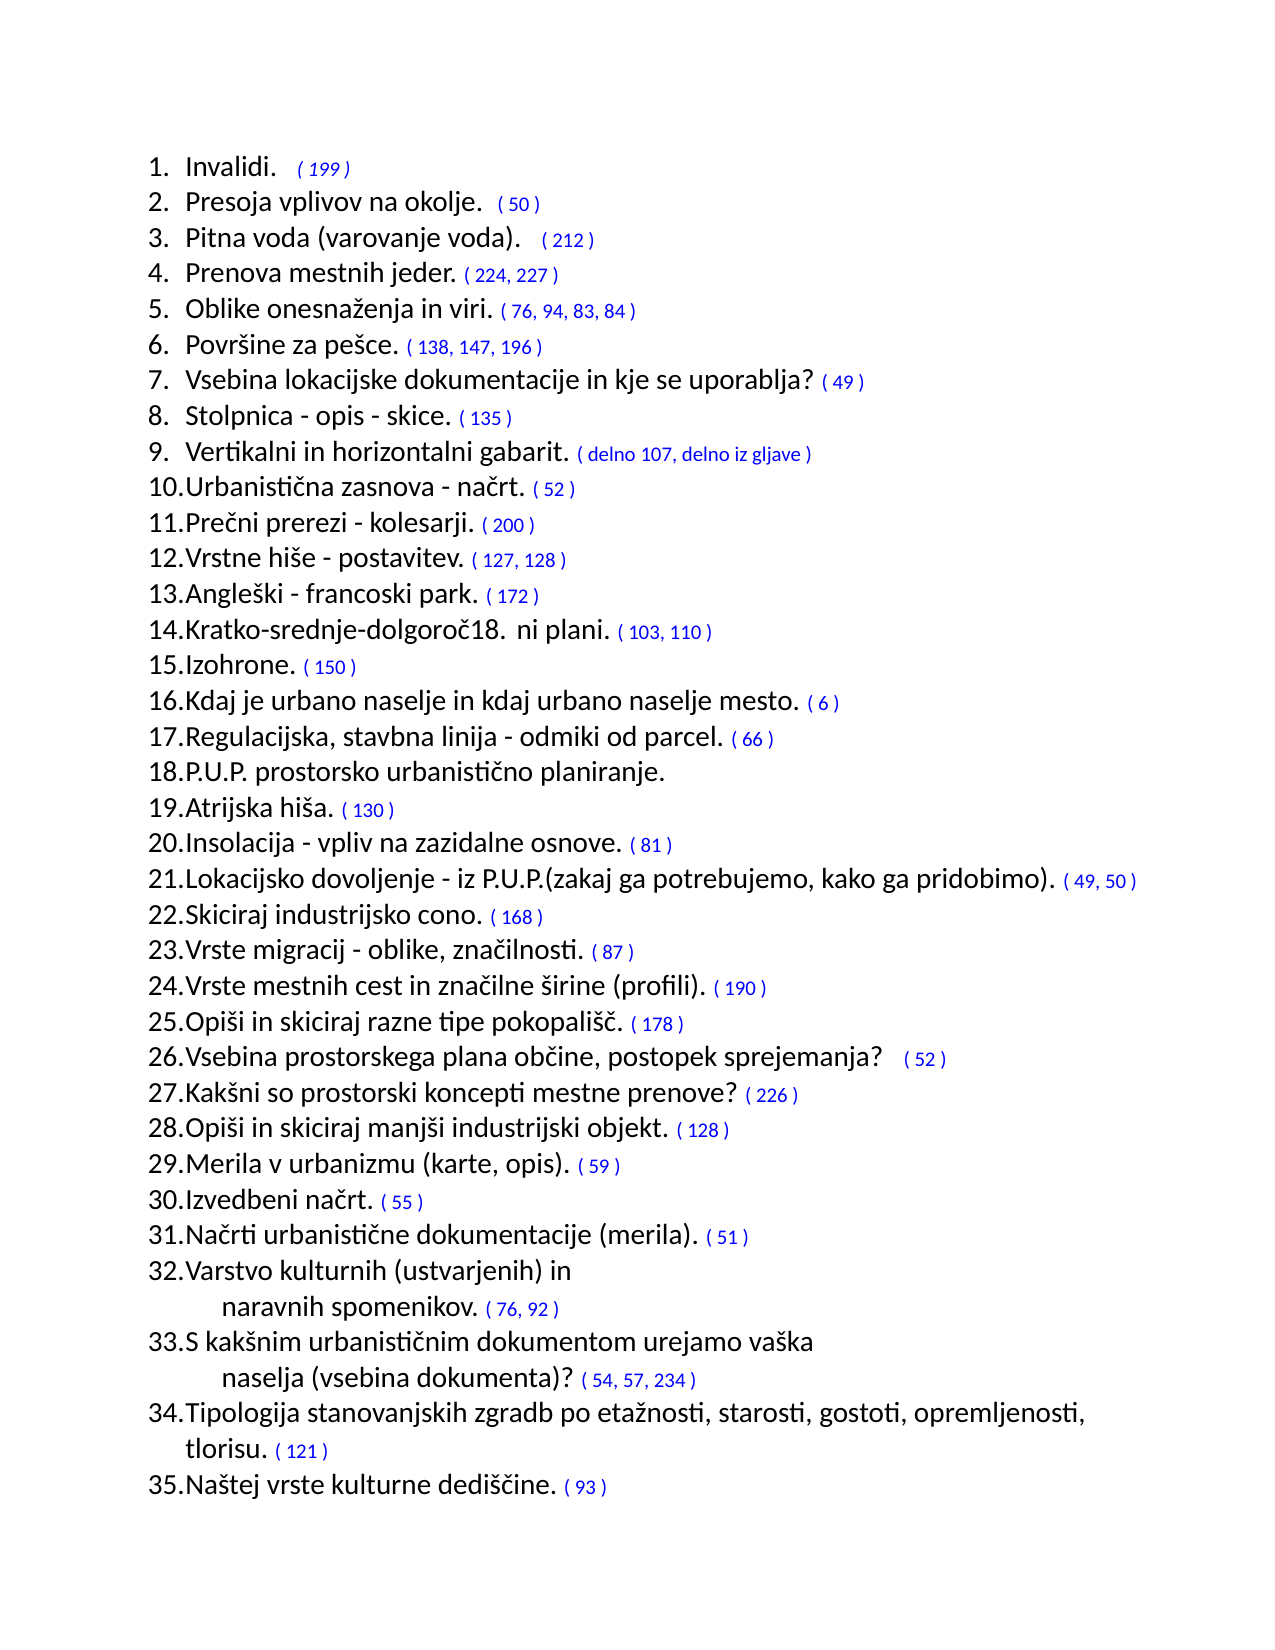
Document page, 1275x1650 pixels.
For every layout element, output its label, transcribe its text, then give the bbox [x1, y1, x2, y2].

text 7. Vsebina lokacijske dokumentacije in kje se uporablja? ( 49 ) [148, 361, 1127, 397]
text 29. Merila v urbanizmu (karte, opis). ( 59 ) [148, 1145, 1127, 1181]
text 18. P.U.P. prostorsko urbanistično planiranje. [148, 753, 1127, 789]
text 5. Oblike onesnaženja in viri. ( 76, 94, 83, 84 ) [148, 290, 1127, 326]
text 1. Invalidi. ( 199 ) [148, 148, 1127, 183]
text 4. Prenova mestnih jeder. ( 224, 227 ) [148, 254, 1127, 290]
text 16. Kdaj je urbano naselje in kdaj urbano naselje mesto. ( 6 ) [148, 682, 1127, 718]
text 27. Kakšni so prostorski koncepti mestne prenove? ( 226 ) [148, 1074, 1127, 1109]
text 26. Vsebina prostorskega plana občine, postopek sprejemanja? ( 52 ) [148, 1038, 1127, 1074]
text 25. Opiši in skiciraj razne tipe pokopališč. ( 178 ) [148, 1003, 1127, 1038]
text 19. Atrijska hiša. ( 130 ) [148, 789, 1127, 824]
text 32. Varstvo kulturnih (ustvarjenih) in [148, 1252, 1127, 1288]
text 33. S kakšnim urbanističnim dokumentom urejamo vaška [148, 1323, 1127, 1359]
text 2. Presoja vplivov na okolje. ( 50 ) [148, 183, 1127, 219]
text 20. Insolacija - vpliv na zazidalne osnove. ( 81 ) [148, 824, 1127, 860]
text 9. Vertikalni in horizontalni gabarit. ( delno 107, delno iz gljave ) [148, 433, 1127, 468]
text naselja (vsebina dokumenta)? ( 54, 57, 234 ) [148, 1359, 1127, 1394]
text 24. Vrste mestnih cest in značilne širine (profili). ( 190 ) [148, 967, 1127, 1003]
text 21. Lokacijsko dovoljenje - iz P.U.P.(zakaj ga potrebujemo, kako ga pridobimo). ( 49, 50 ) [148, 860, 1275, 896]
text 31. Načrti urbanistične dokumentacije (merila). ( 51 ) [148, 1216, 1127, 1252]
text 30. Izvedbeni načrt. ( 55 ) [148, 1181, 1127, 1216]
text 6. Površine za pešce. ( 138, 147, 196 ) [148, 326, 1127, 361]
text 3. Pitna voda (varovanje voda). ( 212 ) [148, 219, 1127, 254]
text 34. Tipologija stanovanjskih zgradb po etažnosti, starosti, gostoti, opremljenosti, tlorisu. ( 121 ) [148, 1394, 1127, 1466]
text 12. Vrstne hiše - postavitev. ( 127, 128 ) [148, 539, 1127, 575]
text 8. Stolpnica - opis - skice. ( 135 ) [148, 397, 1127, 433]
text 35. Naštej vrste kulturne dediščine. ( 93 ) [148, 1466, 1127, 1501]
text 15. Izohrone. ( 150 ) [148, 646, 1127, 682]
text 22. Skiciraj industrijsko cono. ( 168 ) [148, 896, 1127, 931]
text 10. Urbanistična zasnova - načrt. ( 52 ) [148, 468, 1127, 504]
text 17. Regulacijska, stavbna linija - odmiki od parcel. ( 66 ) [148, 718, 1127, 753]
text naravnih spomenikov. ( 76, 92 ) [148, 1288, 1127, 1323]
text 28. Opiši in skiciraj manjši industrijski objekt. ( 128 ) [148, 1109, 1127, 1145]
text 14. Kratko-srednje-dolgoroč18. ni plani. ( 103, 110 ) [148, 611, 1127, 646]
text 23. Vrste migracij - oblike, značilnosti. ( 87 ) [148, 931, 1127, 967]
text 11. Prečni prerezi - kolesarji. ( 200 ) [148, 504, 1127, 539]
text 13. Angleški - francoski park. ( 172 ) [148, 575, 1127, 611]
